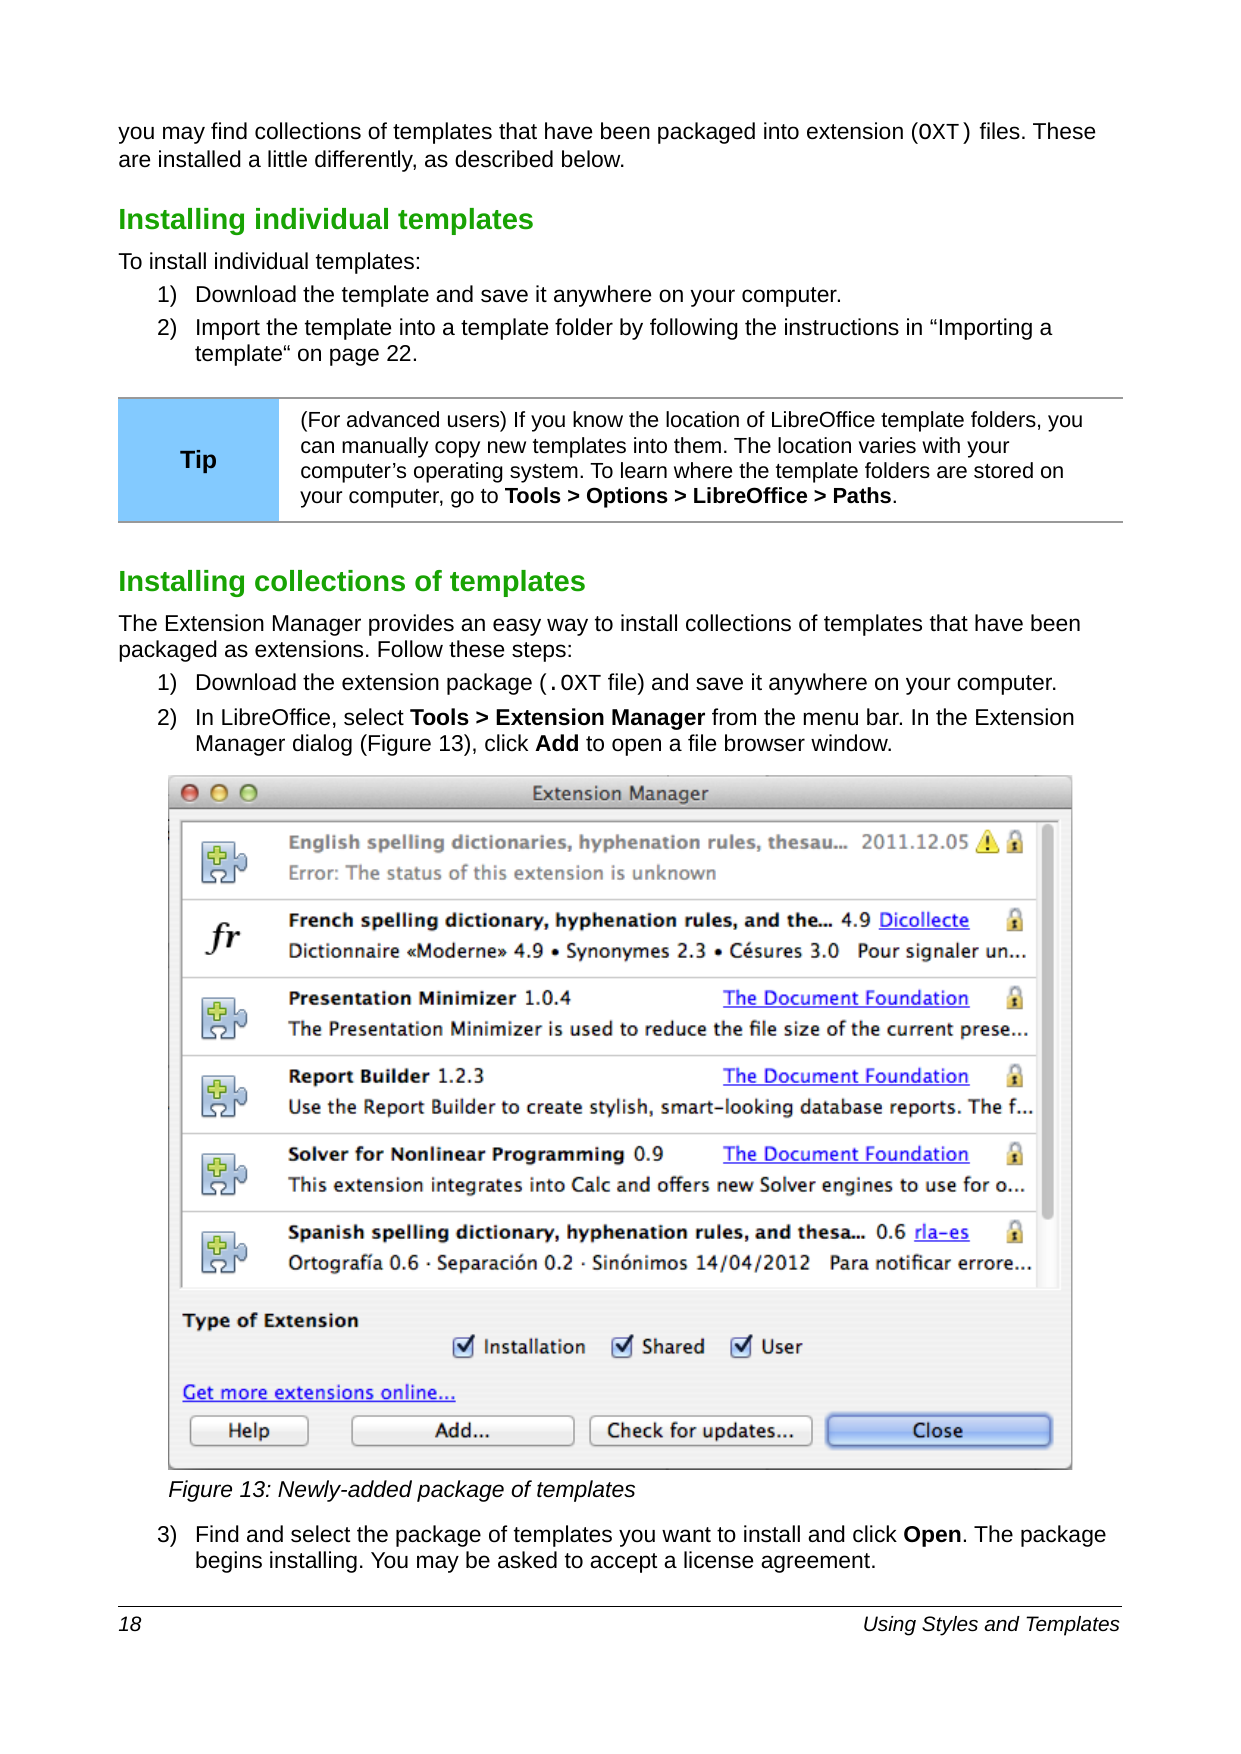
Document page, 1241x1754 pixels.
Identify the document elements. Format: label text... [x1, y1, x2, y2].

list Download the template and save it anywhere on your computer. [177, 281, 1122, 307]
table_header (For advanced users) If you know the location of LibreOffice template folders, you can manually copy new templates into them. The location varies with your computer’s operating system. To learn where the template folders are stored on your computer, go to Tools > Options > LibreOffice > Paths. [279, 399, 1122, 521]
subtitle Installing individual templates [118, 202, 1122, 236]
list The Extension Manager provides an easy way to install collections of templates that have been packaged as extensions. Follow these steps: [118, 610, 1122, 662]
list Import the template into a template folder by following the instructions in “Importing a template“ on page 22. [177, 314, 1122, 366]
list Find and select the package of templates you want to install and click Open. The package begins installing. You may be asked to accept a license agreement. [177, 1521, 1122, 1574]
list In LibreOffice, select Tools > Extension Manager from the menu bar. In the Extension Manager dialog (Figure 13), click Add to open a file browser window. [177, 703, 1122, 756]
text Figure 13: Newly-added package of templates [168, 1476, 1072, 1502]
list you may find collections of templates that have been packaged into extension (OXT) files. These are installed a little differently, as described below. [118, 118, 1122, 173]
list Download the extension package (.OXT file) and save it anywhere on your computer. [177, 669, 1122, 697]
table_header Tip [118, 399, 279, 521]
picture [168, 775, 1073, 1470]
subtitle Installing collections of templates [118, 564, 1122, 597]
list To install individual templates: [118, 248, 1122, 274]
